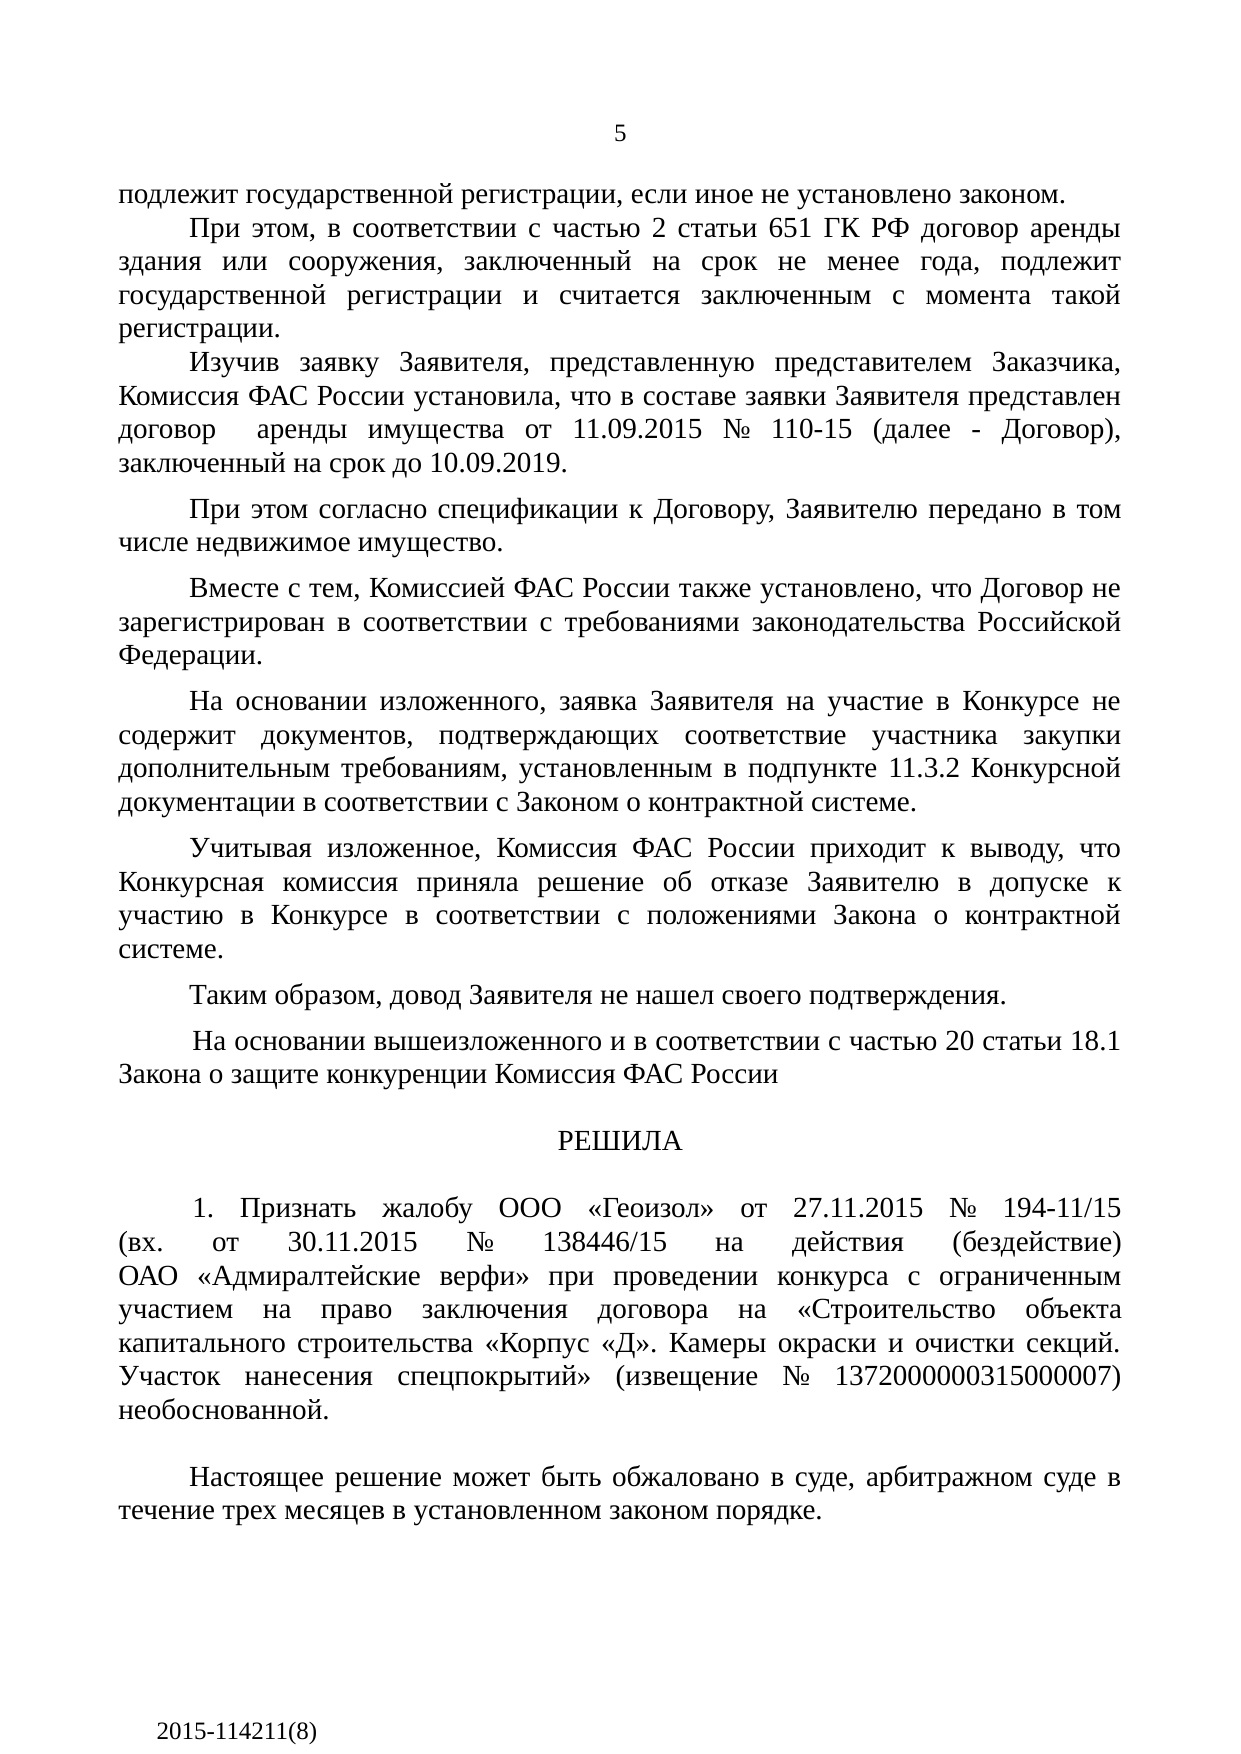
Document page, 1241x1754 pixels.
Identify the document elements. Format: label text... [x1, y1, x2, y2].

text На основании вышеизложенного и в соответствии с частью 20 статьи 18.1 Закона о защите конкуренции Комиссия ФАС России [118, 1023, 1122, 1090]
text Таким образом, довод Заявителя не нашел своего подтверждения. [118, 977, 1122, 1010]
text При этом согласно спецификации к Договору, Заявителю передано в том числе недвижимое имущество. [118, 491, 1122, 558]
text Настоящее решение может быть обжаловано в суде, арбитражном суде в течение трех месяцев в установленном законом порядке. [118, 1459, 1122, 1526]
text На основании изложенного, заявка Заявителя на участие в Конкурсе не содержит документов, подтверждающих соответствие участника закупки дополнительным требованиям, установленным в подпункте 11.3.2 Конкурсной документации в соответствии с Законом о контрактной системе. [118, 683, 1122, 818]
text При этом, в соответствии с частью 2 статьи 651 ГК РФ договор аренды здания или сооружения, заключенный на срок не менее года, подлежит государственной регистрации и считается заключенным с момента такой регистрации. [118, 210, 1122, 344]
text Учитывая изложенное, Комиссия ФАС России приходит к выводу, что Конкурсная комиссия приняла решение об отказе Заявителю в допуске к участию в Конкурсе в соответствии с положениями Закона о контрактной системе. [118, 830, 1122, 964]
text подлежит государственной регистрации, если иное не установлено законом. [118, 176, 1122, 210]
text 1. Признать жалобу ООО «Геоизол» от 27.11.2015 № 194-11/15 (вх. от 30.11.2015 № 138446/15 на действия (бездействие) ОАО «Адмиралтейские верфи» при проведении конкурса с ограниченным участием на право заключения договора на «Строительство объекта капитального строительства «Корпус «Д». Камеры окраски и очистки секций. Участок нанесения спецпокрытий» (извещение № 1372000000315000007) необоснованной. [118, 1191, 1122, 1425]
text Вместе с тем, Комиссией ФАС России также установлено, что Договор не зарегистрирован в соответствии с требованиями законодательства Российской Федерации. [118, 570, 1122, 671]
text Изучив заявку Заявителя, представленную представителем Заказчика, Комиссия ФАС России установила, что в составе заявки Заявителя представлен договор аренды имущества от 11.09.2015 № 110-15 (далее - Договор), заключенный на срок до 10.09.2019. [118, 344, 1122, 478]
text РЕШИЛА [118, 1123, 1122, 1157]
